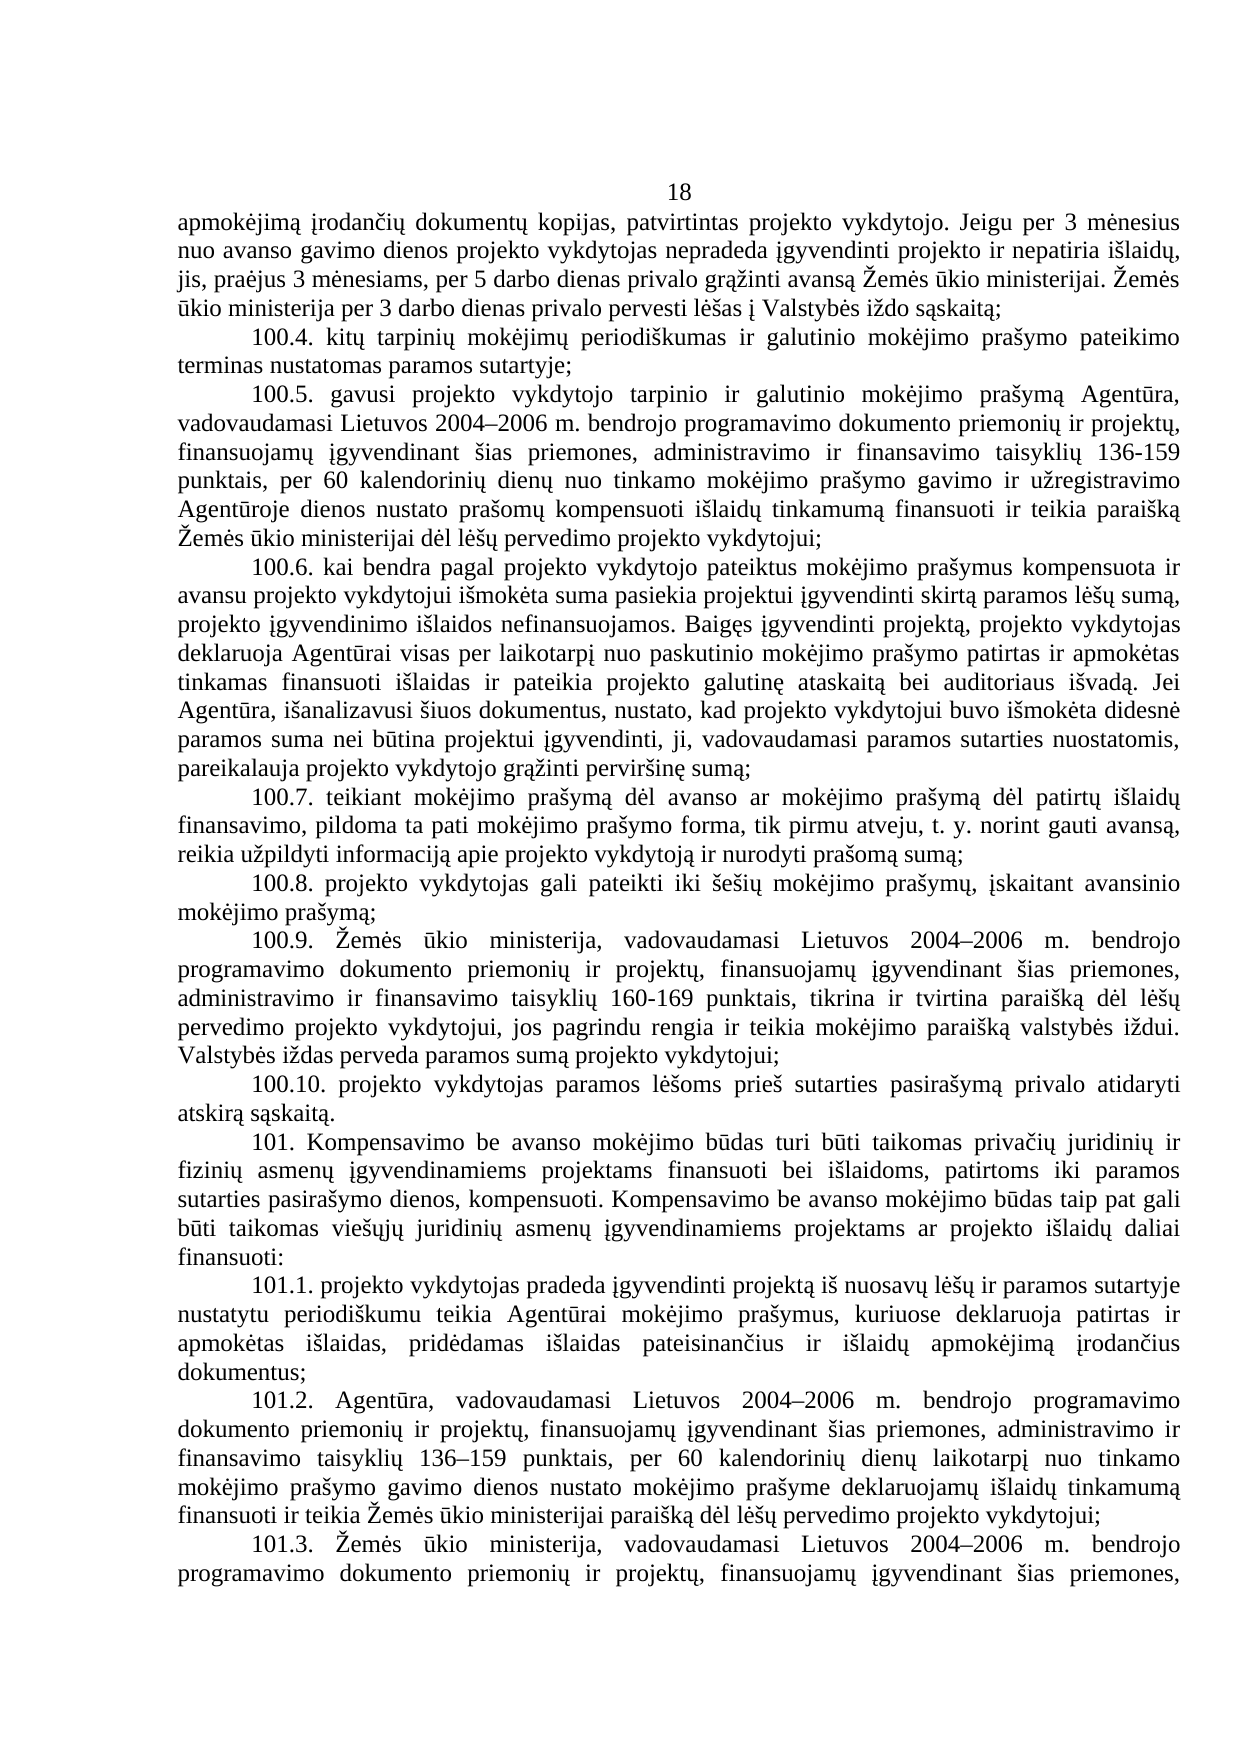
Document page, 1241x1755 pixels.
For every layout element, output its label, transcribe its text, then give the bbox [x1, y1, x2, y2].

text 100.10. projekto vykdytojas paramos lėšoms prieš sutarties pasirašymą privalo atidaryti atskirą sąskaitą. [177, 1069, 1181, 1127]
text 100.5. gavusi projekto vykdytojo tarpinio ir galutinio mokėjimo prašymą Agentūra, vadovaudamasi Lietuvos 2004–2006 m. bendrojo programavimo dokumento priemonių ir projektų, finansuojamų įgyvendinant šias priemones, administravimo ir finansavimo taisyklių 136-159 punktais, per 60 kalendorinių dienų nuo tinkamo mokėjimo prašymo gavimo ir užregistravimo Agentūroje dienos nustato prašomų kompensuoti išlaidų tinkamumą finansuoti ir teikia paraišką Žemės ūkio ministerijai dėl lėšų pervedimo projekto vykdytojui; [177, 379, 1181, 552]
text 100.4. kitų tarpinių mokėjimų periodiškumas ir galutinio mokėjimo prašymo pateikimo terminas nustatomas paramos sutartyje; [177, 322, 1181, 379]
text 101. Kompensavimo be avanso mokėjimo būdas turi būti taikomas privačių juridinių ir fizinių asmenų įgyvendinamiems projektams finansuoti bei išlaidoms, patirtoms iki paramos sutarties pasirašymo dienos, kompensuoti. Kompensavimo be avanso mokėjimo būdas taip pat gali būti taikomas viešųjų juridinių asmenų įgyvendinamiems projektams ar projekto išlaidų daliai finansuoti: [177, 1127, 1181, 1270]
text 101.2. Agentūra, vadovaudamasi Lietuvos 2004–2006 m. bendrojo programavimo dokumento priemonių ir projektų, finansuojamų įgyvendinant šias priemones, administravimo ir finansavimo taisyklių 136–159 punktais, per 60 kalendorinių dienų laikotarpį nuo tinkamo mokėjimo prašymo gavimo dienos nustato mokėjimo prašyme deklaruojamų išlaidų tinkamumą finansuoti ir teikia Žemės ūkio ministerijai paraišką dėl lėšų pervedimo projekto vykdytojui; [177, 1385, 1181, 1529]
text 100.8. projekto vykdytojas gali pateikti iki šešių mokėjimo prašymų, įskaitant avansinio mokėjimo prašymą; [177, 868, 1181, 925]
text 100.7. teikiant mokėjimo prašymą dėl avanso ar mokėjimo prašymą dėl patirtų išlaidų finansavimo, pildoma ta pati mokėjimo prašymo forma, tik pirmu atveju, t. y. norint gauti avansą, reikia užpildyti informaciją apie projekto vykdytoją ir nurodyti prašomą sumą; [177, 782, 1181, 868]
text 100.6. kai bendra pagal projekto vykdytojo pateiktus mokėjimo prašymus kompensuota ir avansu projekto vykdytojui išmokėta suma pasiekia projektui įgyvendinti skirtą paramos lėšų sumą, projekto įgyvendinimo išlaidos nefinansuojamos. Baigęs įgyvendinti projektą, projekto vykdytojas deklaruoja Agentūrai visas per laikotarpį nuo paskutinio mokėjimo prašymo patirtas ir apmokėtas tinkamas finansuoti išlaidas ir pateikia projekto galutinę ataskaitą bei auditoriaus išvadą. Jei Agentūra, išanalizavusi šiuos dokumentus, nustato, kad projekto vykdytojui buvo išmokėta didesnė paramos suma nei būtina projektui įgyvendinti, ji, vadovaudamasi paramos sutarties nuostatomis, pareikalauja projekto vykdytojo grąžinti perviršinę sumą; [177, 552, 1181, 782]
text 101.1. projekto vykdytojas pradeda įgyvendinti projektą iš nuosavų lėšų ir paramos sutartyje nustatytu periodiškumu teikia Agentūrai mokėjimo prašymus, kuriuose deklaruoja patirtas ir apmokėtas išlaidas, pridėdamas išlaidas pateisinančius ir išlaidų apmokėjimą įrodančius dokumentus; [177, 1270, 1181, 1385]
text 100.9. Žemės ūkio ministerija, vadovaudamasi Lietuvos 2004–2006 m. bendrojo programavimo dokumento priemonių ir projektų, finansuojamų įgyvendinant šias priemones, administravimo ir finansavimo taisyklių 160-169 punktais, tikrina ir tvirtina paraišką dėl lėšų pervedimo projekto vykdytojui, jos pagrindu rengia ir teikia mokėjimo paraišką valstybės iždui. Valstybės iždas perveda paramos sumą projekto vykdytojui; [177, 925, 1181, 1069]
text apmokėjimą įrodančių dokumentų kopijas, patvirtintas projekto vykdytojo. Jeigu per 3 mėnesius nuo avanso gavimo dienos projekto vykdytojas nepradeda įgyvendinti projekto ir nepatiria išlaidų, jis, praėjus 3 mėnesiams, per 5 darbo dienas privalo grąžinti avansą Žemės ūkio ministerijai. Žemės ūkio ministerija per 3 darbo dienas privalo pervesti lėšas į Valstybės iždo sąskaitą; [177, 207, 1181, 322]
text 101.3. Žemės ūkio ministerija, vadovaudamasi Lietuvos 2004–2006 m. bendrojo programavimo dokumento priemonių ir projektų, finansuojamų įgyvendinant šias priemones, [177, 1529, 1181, 1587]
